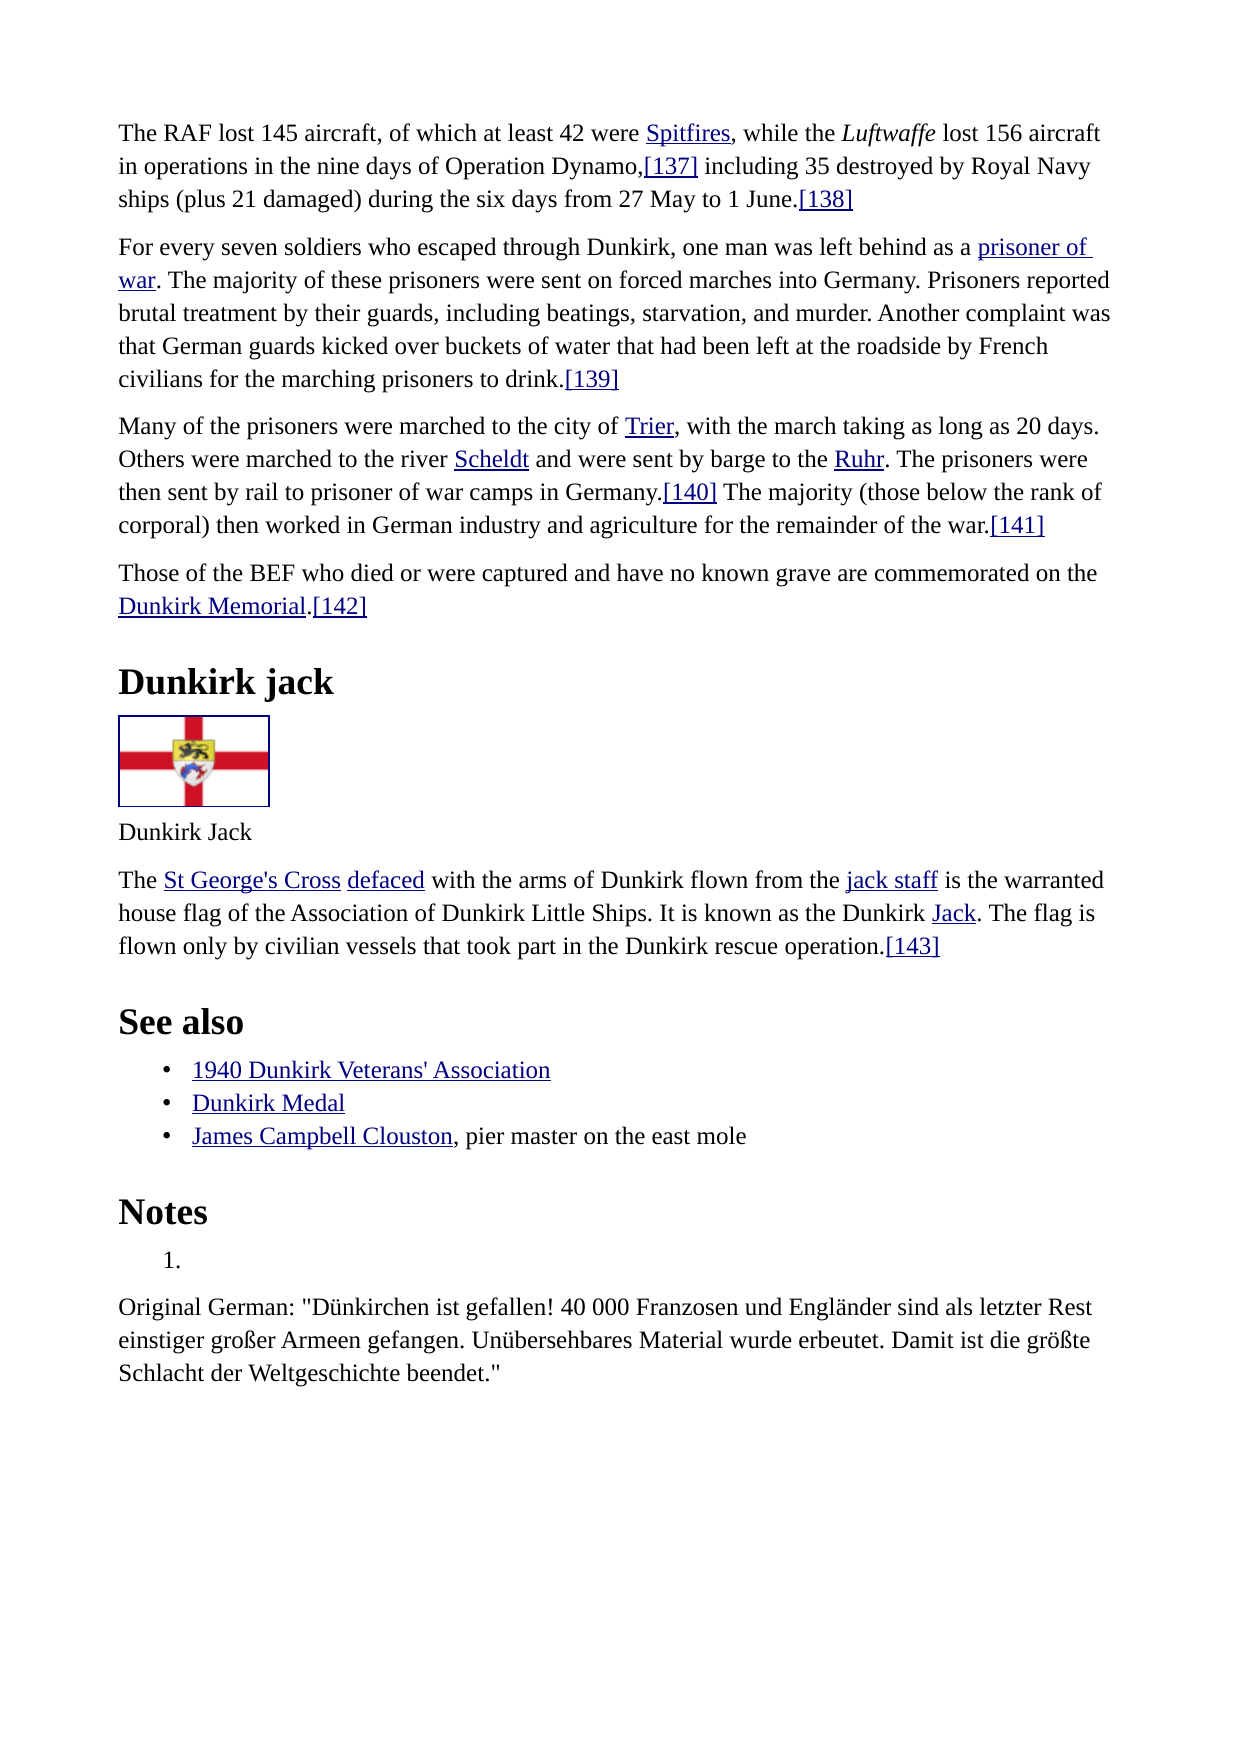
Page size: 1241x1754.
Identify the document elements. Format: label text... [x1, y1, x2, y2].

text The RAF lost 145 aircraft, of which at least 42 were Spitfires, while the Luftwaffe lost 156 aircraft in operations in the nine days of Operation Dynamo,[137] including 35 destroyed by Royal Navy ships (plus 21 damaged) during the six days from 27 May to 1 June.[138] [118, 118, 1122, 213]
text The St George's Cross defaced with the arms of Dunkirk flown from the jack staff is the warranted house flag of the Association of Dunkirk Little Ships. It is known as the Dunkirk Jack. The flag is flown only by civilian vessels that took part in the Dunkirk rescue operation.[143] [118, 865, 1122, 959]
list 1940 Dunkirk Veterans' Association [162, 1055, 1122, 1083]
text Those of the BEF who died or were captured and have no known grave are commemorated on the Dunkirk Memorial.[142] [118, 558, 1122, 620]
subtitle Notes [118, 1189, 1122, 1232]
text Original German: "Dünkirchen ist gefallen! 40 000 Franzosen und Engländer sind als letzter Rest einstiger großer Armeen gefangen. Unübersehbares Material wurde erbeutet. Damit ist die größte Schlacht der Weltgeschichte beendet." [118, 1292, 1122, 1387]
list Dunkirk Medal [162, 1088, 1122, 1117]
subtitle Dunkirk jack [118, 659, 1122, 703]
text Many of the prisoners were marched to the city of Trier, with the march taking as long as 20 days. Others were marched to the river Scheldt and were sent by barge to the Ruhr. The prisoners were then sent by rail to prisoner of war camps in Germany.[140] The majority (those below the rank of corporal) then worked in German industry and agriculture for the remainder of the war.[141] [118, 411, 1122, 539]
subtitle See also [118, 999, 1122, 1042]
text Dunkirk Jack [118, 817, 1122, 846]
text For every seven soldiers who escaped through Dunkirk, one man was left behind as a prisoner of war. The majority of these prisoners were sent on forced marches into Germany. Prisoners reported brutal treatment by their guards, including beatings, starvation, and murder. Another complaint was that German guards kicked over buckets of water that had been left at the roadside by French civilians for the marching prisoners to drink.[139] [118, 232, 1122, 393]
list James Campbell Clouston, pier master on the east mole [162, 1121, 1122, 1149]
picture [120, 717, 268, 806]
